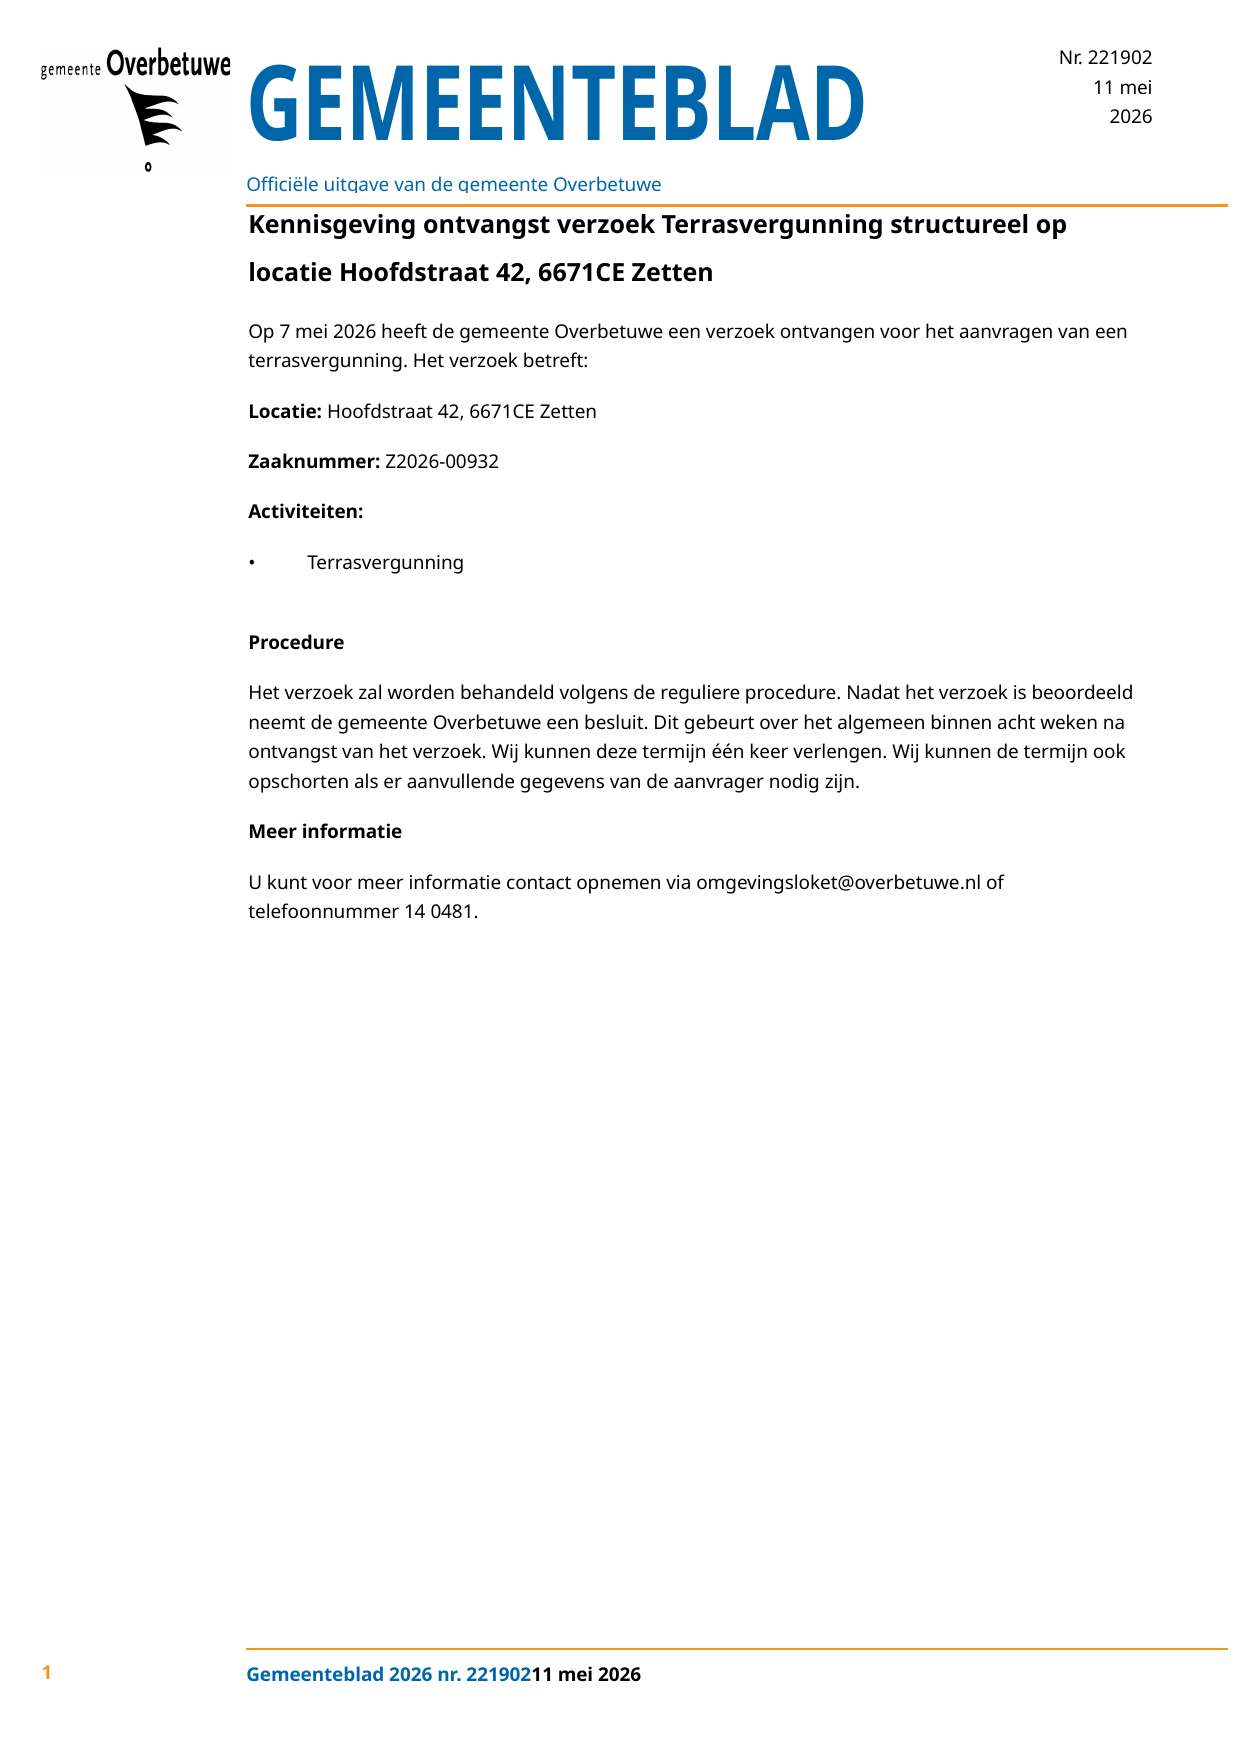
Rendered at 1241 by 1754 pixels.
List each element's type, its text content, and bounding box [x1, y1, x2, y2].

text Locatie: Hoofdstraat 42, 6671CE Zetten [248, 398, 1152, 424]
text Kennisgeving ontvangst verzoek Terrasvergunning structureel op locatie Hoofdstraat 42, 6671CE Zetten [248, 207, 1152, 288]
text Op 7 mei 2026 heeft de gemeente Overbetuwe een verzoek ontvangen voor het aanvragen van een terrasvergunning. Het verzoek betreft: [248, 318, 1152, 373]
text Procedure [248, 629, 1152, 655]
list Terrasvergunning [248, 549, 1152, 575]
text Het verzoek zal worden behandeld volgens de reguliere procedure. Nadat het verzoek is beoordeeld neemt de gemeente Overbetuwe een besluit. Dit gebeurt over het algemeen binnen acht weken na ontvangst van het verzoek. Wij kunnen deze termijn één keer verlengen. Wij kunnen de termijn ook opschorten als er aanvullende gegevens van de aanvrager nodig zijn. [248, 679, 1152, 794]
text Activiteiten: [248, 499, 1152, 524]
picture [41, 47, 231, 172]
text U kunt voor meer informatie contact opnemen via omgevingsloket@overbetuwe.nl of telefoonnummer 14 0481. [248, 869, 1152, 924]
text Zaaknummer: Z2026-00932 [248, 448, 1152, 474]
text Meer informatie [248, 819, 1152, 844]
